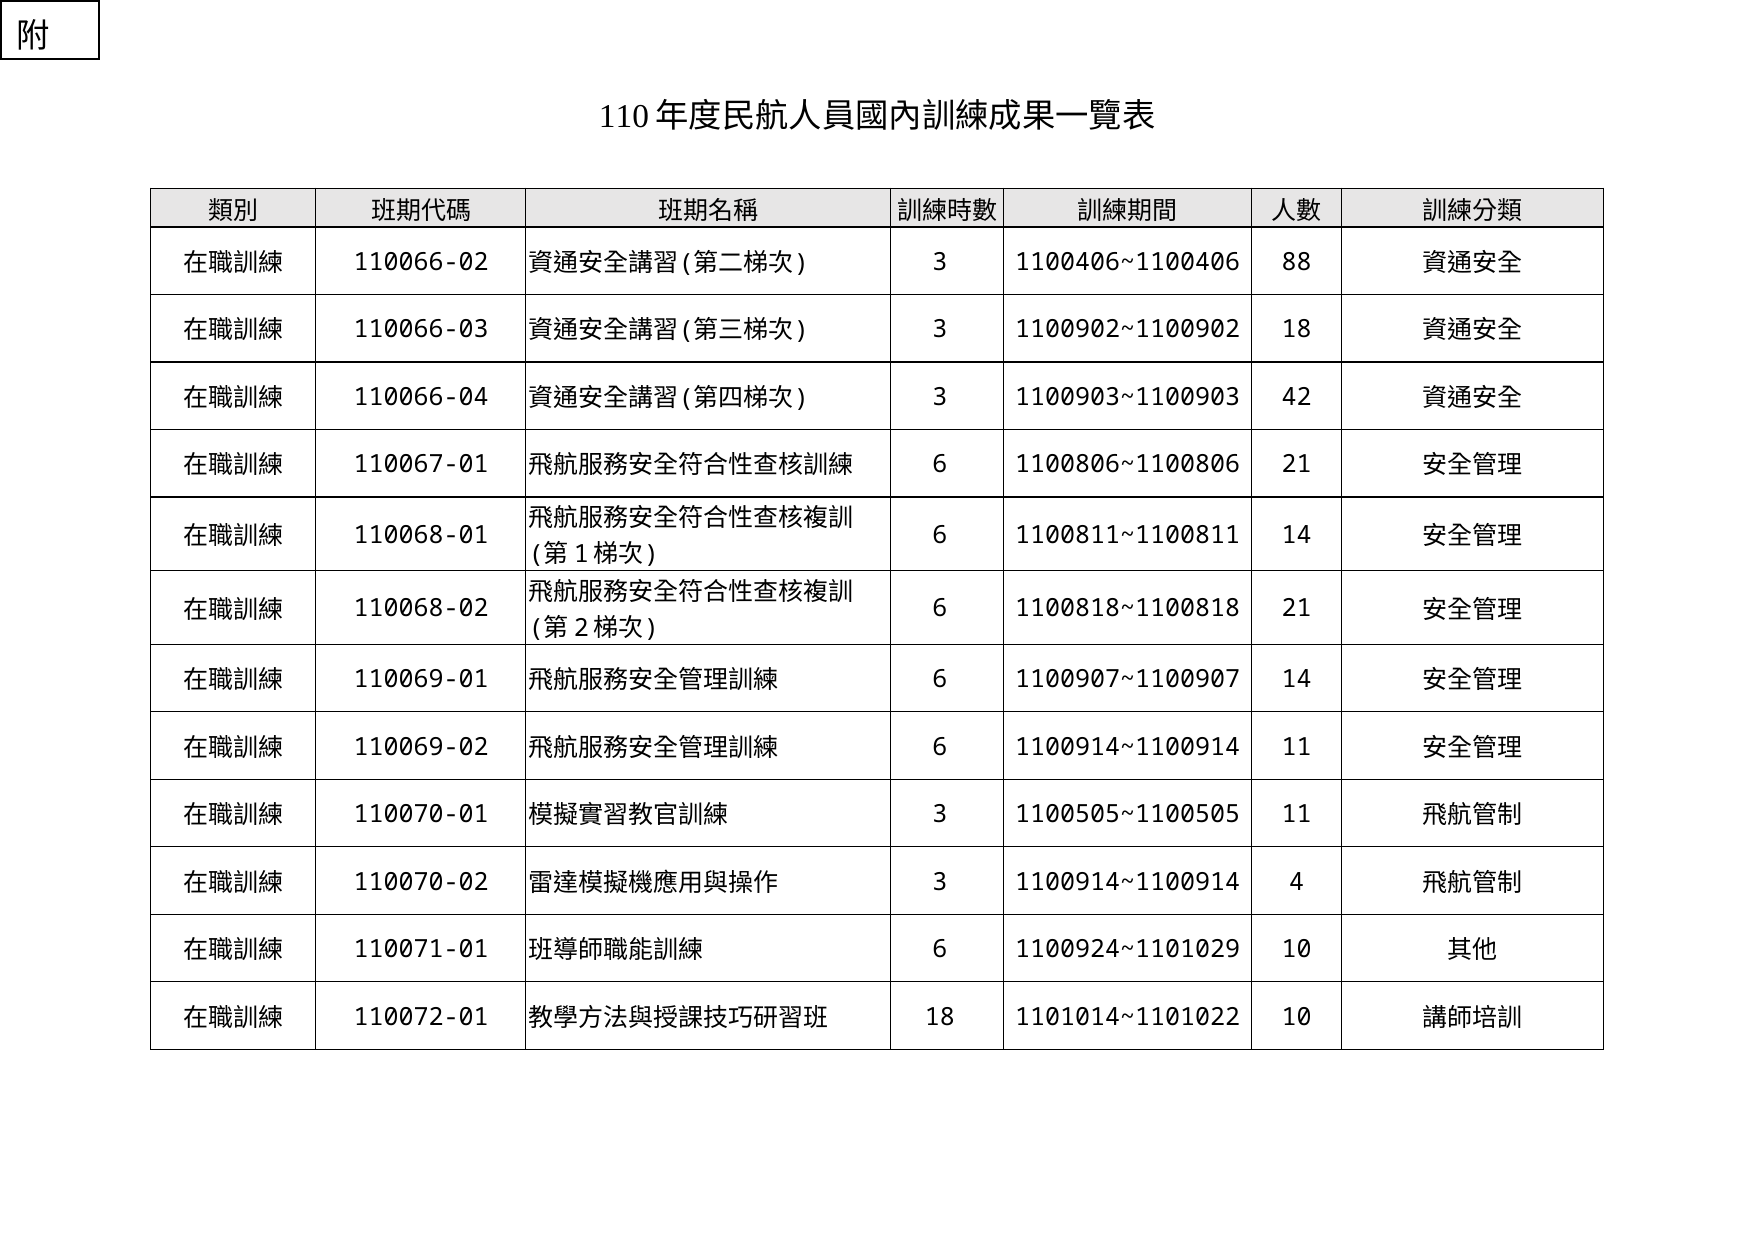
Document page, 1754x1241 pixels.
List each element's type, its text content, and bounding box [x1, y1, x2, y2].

table_cell 3 [891, 847, 1003, 913]
table_header 訓練時數 [891, 189, 1003, 226]
table_cell 18 [1252, 295, 1341, 361]
table_cell 110070-01 [316, 780, 525, 846]
table_cell 資通安全講習(第二梯次) [526, 228, 890, 294]
table_cell 110066-02 [316, 228, 525, 294]
table_cell 88 [1252, 228, 1341, 294]
table_cell 1100902~1100902 [1004, 295, 1251, 361]
table_cell 飛航服務安全管理訓練 [526, 712, 890, 778]
table_cell 1100924~1101029 [1004, 915, 1251, 981]
table_cell 在職訓練 [151, 982, 315, 1048]
table_cell 18 [891, 982, 1003, 1048]
table_cell 在職訓練 [151, 780, 315, 846]
table_cell 6 [891, 645, 1003, 711]
table_cell 在職訓練 [151, 712, 315, 778]
table_cell 在職訓練 [151, 645, 315, 711]
table_cell 在職訓練 [151, 498, 315, 570]
table_cell 21 [1252, 430, 1341, 496]
table_cell 10 [1252, 982, 1341, 1048]
table_cell 資通安全 [1342, 363, 1603, 429]
table_cell 在職訓練 [151, 915, 315, 981]
table_cell 11 [1252, 780, 1341, 846]
table_cell 在職訓練 [151, 228, 315, 294]
table_cell 安全管理 [1342, 571, 1603, 643]
table_cell 1100907~1100907 [1004, 645, 1251, 711]
table_cell 資通安全講習(第四梯次) [526, 363, 890, 429]
table_cell 飛航服務安全符合性查核複訓(第2梯次) [526, 571, 890, 643]
table_cell 14 [1252, 645, 1341, 711]
table_cell 飛航管制 [1342, 780, 1603, 846]
table_header 班期名稱 [526, 189, 890, 226]
table_cell 在職訓練 [151, 295, 315, 361]
table_cell 110066-04 [316, 363, 525, 429]
table_cell 安全管理 [1342, 430, 1603, 496]
table_cell 6 [891, 712, 1003, 778]
table_cell 1100914~1100914 [1004, 847, 1251, 913]
table_cell 1100818~1100818 [1004, 571, 1251, 643]
table_cell 1100806~1100806 [1004, 430, 1251, 496]
table_cell 飛航管制 [1342, 847, 1603, 913]
table_cell 110069-02 [316, 712, 525, 778]
table_header 班期代碼 [316, 189, 525, 226]
table_cell 14 [1252, 498, 1341, 570]
table_cell 3 [891, 780, 1003, 846]
table_cell 1100406~1100406 [1004, 228, 1251, 294]
table_cell 21 [1252, 571, 1341, 643]
table_cell 1100914~1100914 [1004, 712, 1251, 778]
table_cell 資通安全 [1342, 228, 1603, 294]
table_cell 資通安全講習(第三梯次) [526, 295, 890, 361]
table_cell 4 [1252, 847, 1341, 913]
table_cell 講師培訓 [1342, 982, 1603, 1048]
table_cell 安全管理 [1342, 712, 1603, 778]
table_cell 110070-02 [316, 847, 525, 913]
table_cell 資通安全 [1342, 295, 1603, 361]
table_cell 110067-01 [316, 430, 525, 496]
table_cell 雷達模擬機應用與操作 [526, 847, 890, 913]
table_header 訓練分類 [1342, 189, 1603, 226]
table_cell 6 [891, 571, 1003, 643]
table_cell 飛航服務安全符合性查核訓練 [526, 430, 890, 496]
table_cell 在職訓練 [151, 571, 315, 643]
table_cell 在職訓練 [151, 847, 315, 913]
table_cell 3 [891, 295, 1003, 361]
table_cell 教學方法與授課技巧研習班 [526, 982, 890, 1048]
table_cell 1100903~1100903 [1004, 363, 1251, 429]
table_cell 安全管理 [1342, 645, 1603, 711]
table_header 訓練期間 [1004, 189, 1251, 226]
table_header 人數 [1252, 189, 1341, 226]
table_cell 安全管理 [1342, 498, 1603, 570]
table_cell 飛航服務安全符合性查核複訓(第1梯次) [526, 498, 890, 570]
table_cell 3 [891, 363, 1003, 429]
table_cell 11 [1252, 712, 1341, 778]
table_cell 110072-01 [316, 982, 525, 1048]
table_cell 110071-01 [316, 915, 525, 981]
table_cell 1101014~1101022 [1004, 982, 1251, 1048]
table_header 類別 [151, 189, 315, 226]
table_cell 3 [891, 228, 1003, 294]
table_cell 6 [891, 915, 1003, 981]
table_cell 在職訓練 [151, 363, 315, 429]
table_cell 1100811~1100811 [1004, 498, 1251, 570]
table_cell 110069-01 [316, 645, 525, 711]
table_cell 10 [1252, 915, 1341, 981]
table_cell 模擬實習教官訓練 [526, 780, 890, 846]
table_cell 飛航服務安全管理訓練 [526, 645, 890, 711]
table_cell 6 [891, 430, 1003, 496]
table_cell 42 [1252, 363, 1341, 429]
table_cell 其他 [1342, 915, 1603, 981]
table_cell 110068-01 [316, 498, 525, 570]
table_cell 1100505~1100505 [1004, 780, 1251, 846]
table_cell 班導師職能訓練 [526, 915, 890, 981]
table_cell 6 [891, 498, 1003, 570]
table_cell 110066-03 [316, 295, 525, 361]
table_cell 在職訓練 [151, 430, 315, 496]
table_cell 110068-02 [316, 571, 525, 643]
